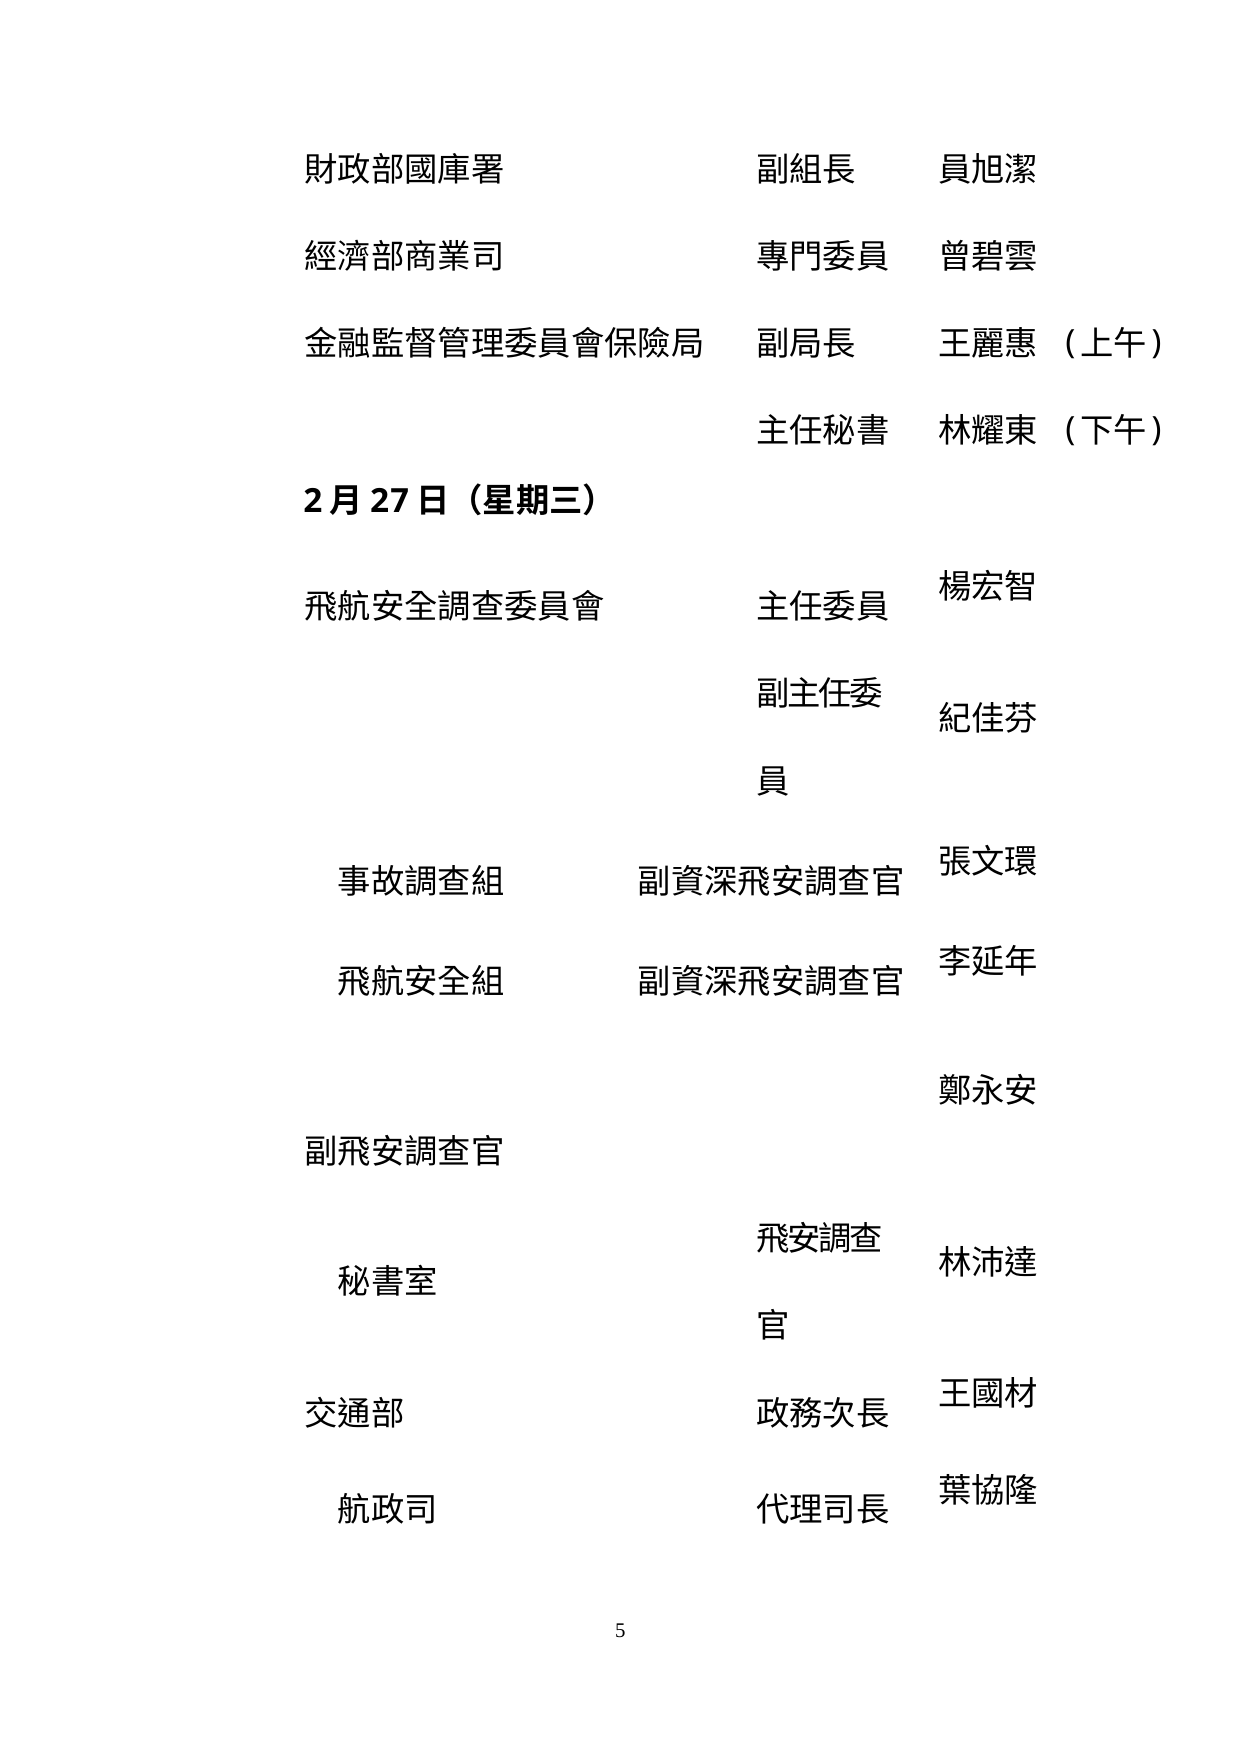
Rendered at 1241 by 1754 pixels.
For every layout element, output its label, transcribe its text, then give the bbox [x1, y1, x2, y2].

table_header 飛航安全調查委員會 [301, 541, 744, 628]
table_cell 林沛達 [921, 1173, 1054, 1347]
text 2月27日（星期三） [136, 471, 1104, 523]
table_cell [1054, 1435, 1172, 1541]
table_header 楊宏智 [921, 541, 1054, 628]
table_cell 專門委員 [744, 191, 921, 278]
table_cell 代理司長 [744, 1435, 921, 1541]
table_cell 王國材 [921, 1347, 1054, 1434]
table_cell [1054, 191, 1172, 278]
table_cell (上午) [1054, 278, 1172, 365]
table_cell 張文環 [921, 803, 1054, 916]
table_cell 鄭永安 [921, 1003, 1054, 1173]
table_cell [301, 365, 744, 452]
table_cell 交通部 [301, 1347, 744, 1434]
table_cell 主任秘書 [744, 365, 921, 452]
table_cell 副組長 [744, 103, 921, 191]
table_cell 秘書室 [301, 1173, 744, 1347]
table_cell 金融監督管理委員會保險局 [301, 278, 744, 365]
table_cell 財政部國庫署 [301, 103, 744, 191]
table_cell 副主任委員 [744, 628, 921, 803]
table_cell [1054, 803, 1172, 916]
table_cell 林耀東 [921, 365, 1054, 452]
table_cell [301, 628, 744, 803]
table_cell 飛安調查官 [744, 1173, 921, 1347]
table_cell 副飛安調查官 [301, 1003, 921, 1173]
table_cell 李延年 [921, 916, 1054, 1003]
table_cell 王麗惠 [921, 278, 1054, 365]
table_cell [1054, 1173, 1172, 1347]
table_cell 飛航安全組 副資深飛安調查官 [301, 916, 921, 1003]
table_cell 紀佳芬 [921, 628, 1054, 803]
table_cell 政務次長 [744, 1347, 921, 1434]
table_cell 經濟部商業司 [301, 191, 744, 278]
table_cell 員旭潔 [921, 103, 1054, 191]
table_cell 事故調查組 副資深飛安調查官 [301, 803, 921, 916]
table_cell 航政司 [301, 1435, 744, 1541]
table_cell [1054, 1003, 1172, 1173]
table_header [1054, 541, 1172, 628]
table_cell [1054, 628, 1172, 803]
table_header 主任委員 [744, 541, 921, 628]
table_cell [1054, 916, 1172, 1003]
table_cell 副局長 [744, 278, 921, 365]
table_cell [1054, 1347, 1172, 1434]
table_cell 葉協隆 [921, 1435, 1054, 1541]
table_cell 曾碧雲 [921, 191, 1054, 278]
table_cell [1054, 103, 1172, 191]
table_cell (下午) [1054, 365, 1172, 452]
